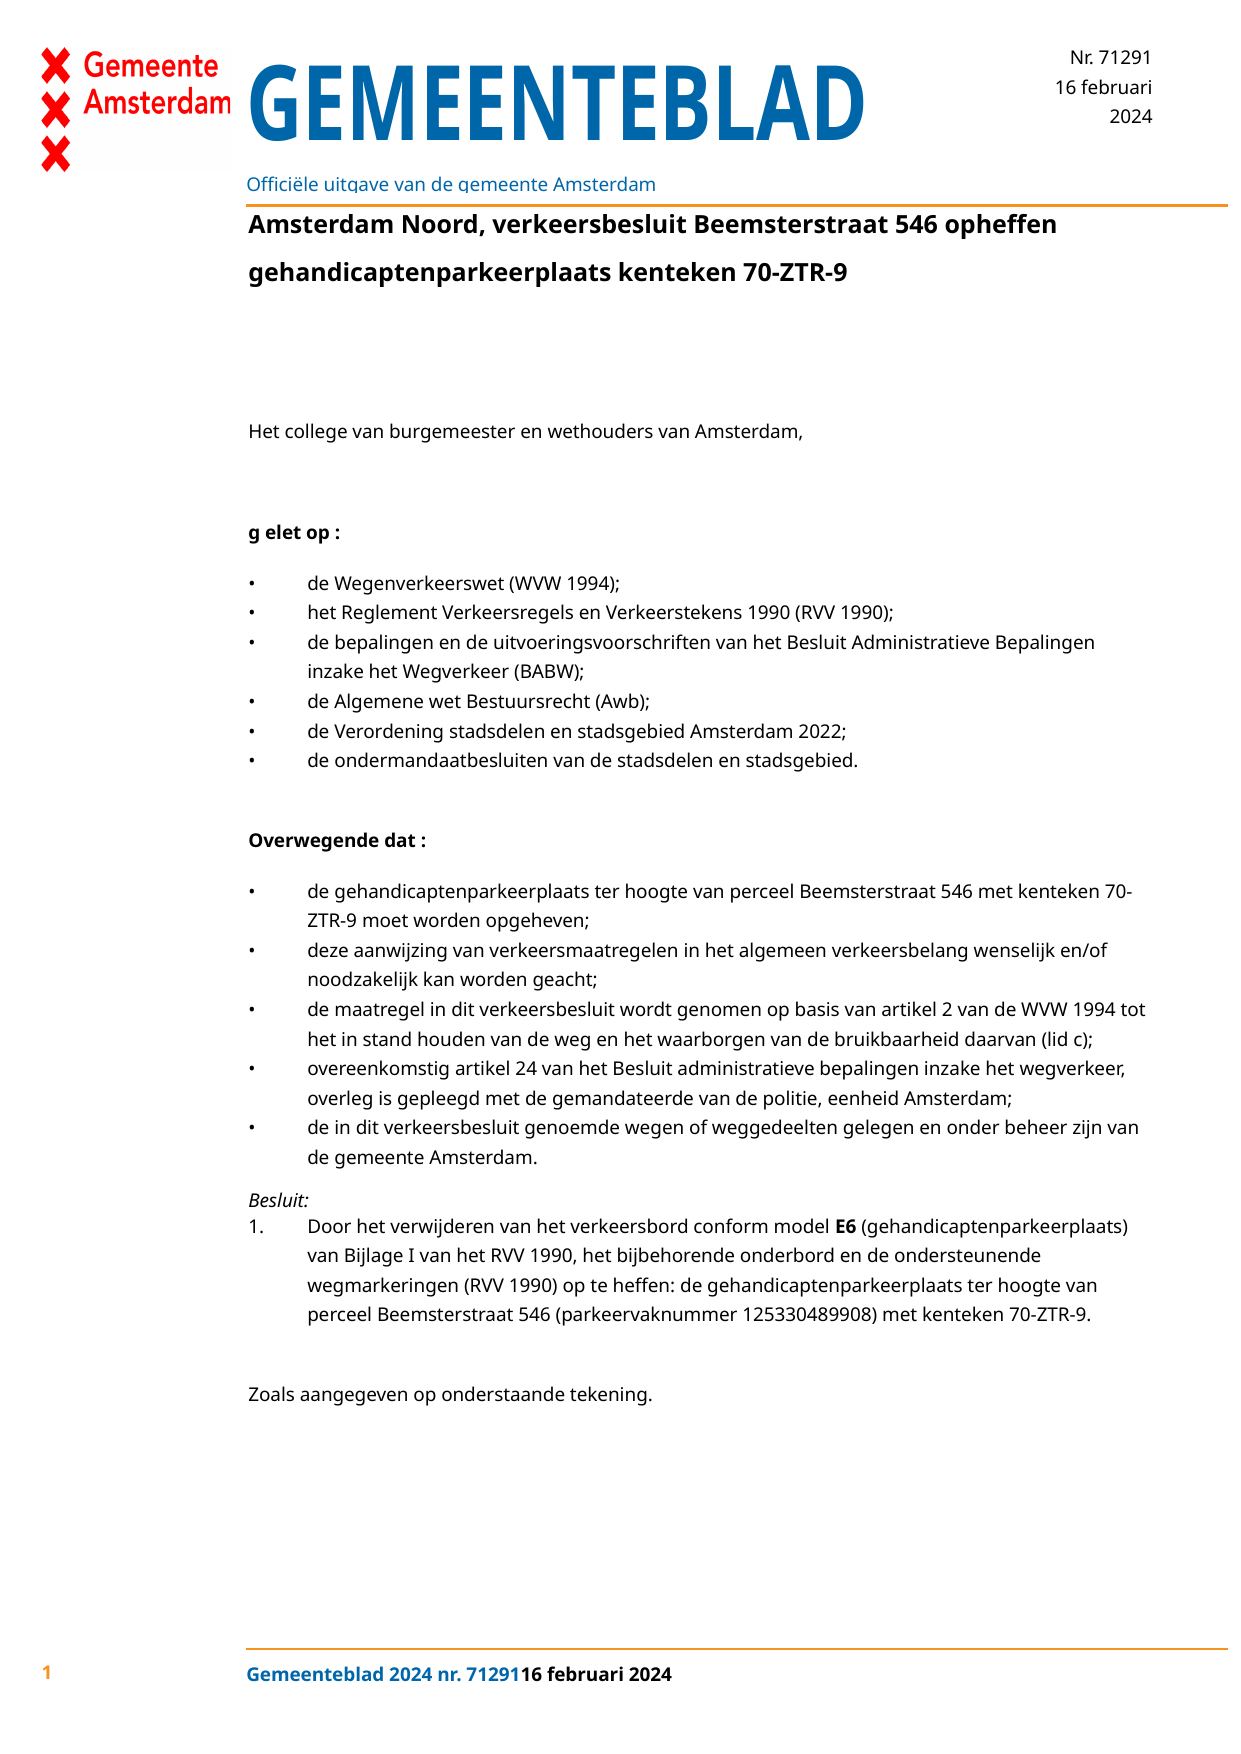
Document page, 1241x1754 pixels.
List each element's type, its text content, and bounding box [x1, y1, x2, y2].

list Door het verwijderen van het verkeersbord conform model E6 (gehandicaptenparkeerplaats) van Bijlage I van het RVV 1990, het bijbehorende onderbord en de ondersteunende wegmarkeringen (RVV 1990) op te heffen: de gehandicaptenparkeerplaats ter hoogte van perceel Beemsterstraat 546 (parkeervaknummer 125330489908) met kenteken 70-ZTR-9. [248, 1213, 1152, 1327]
list overeenkomstig artikel 24 van het Besluit administratieve bepalingen inzake het wegverkeer, overleg is gepleegd met de gemandateerde van de politie, eenheid Amsterdam; [248, 1055, 1152, 1111]
list de bepalingen en de uitvoeringsvoorschriften van het Besluit Administratieve Bepalingen inzake het Wegverkeer (BABW); [248, 629, 1152, 684]
text Het college van burgemeester en wethouders van Amsterdam, [248, 419, 1152, 444]
text Amsterdam Noord, verkeersbesluit Beemsterstraat 546 opheffen gehandicaptenparkeerplaats kenteken 70-ZTR-9 [248, 207, 1152, 288]
text Zoals aangegeven op onderstaande tekening. [248, 1382, 1152, 1407]
picture [41, 47, 231, 172]
list de maatregel in dit verkeersbesluit wordt genomen op basis van artikel 2 van de WVW 1994 tot het in stand houden van de weg en het waarborgen van de bruikbaarheid daarvan (lid c); [248, 996, 1152, 1051]
list het Reglement Verkeersregels en Verkeerstekens 1990 (RVV 1990); [248, 599, 1152, 625]
list deze aanwijzing van verkeersmaatregelen in het algemeen verkeersbelang wenselijk en/of noodzakelijk kan worden geacht; [248, 937, 1152, 992]
text Besluit: [248, 1187, 1152, 1213]
list de Wegenverkeerswet (WVW 1994); [248, 570, 1152, 596]
text Overwegende dat : [248, 827, 1152, 853]
list de Verordening stadsdelen en stadsgebied Amsterdam 2022; [248, 718, 1152, 743]
list de in dit verkeersbesluit genoemde wegen of weggedeelten gelegen en onder beheer zijn van de gemeente Amsterdam. [248, 1114, 1152, 1170]
list de Algemene wet Bestuursrecht (Awb); [248, 688, 1152, 714]
list de ondermandaatbesluiten van de stadsdelen en stadsgebied. [248, 747, 1152, 773]
list de gehandicaptenparkeerplaats ter hoogte van perceel Beemsterstraat 546 met kenteken 70-ZTR-9 moet worden opgeheven; [248, 878, 1152, 933]
text g elet op : [248, 519, 1152, 545]
